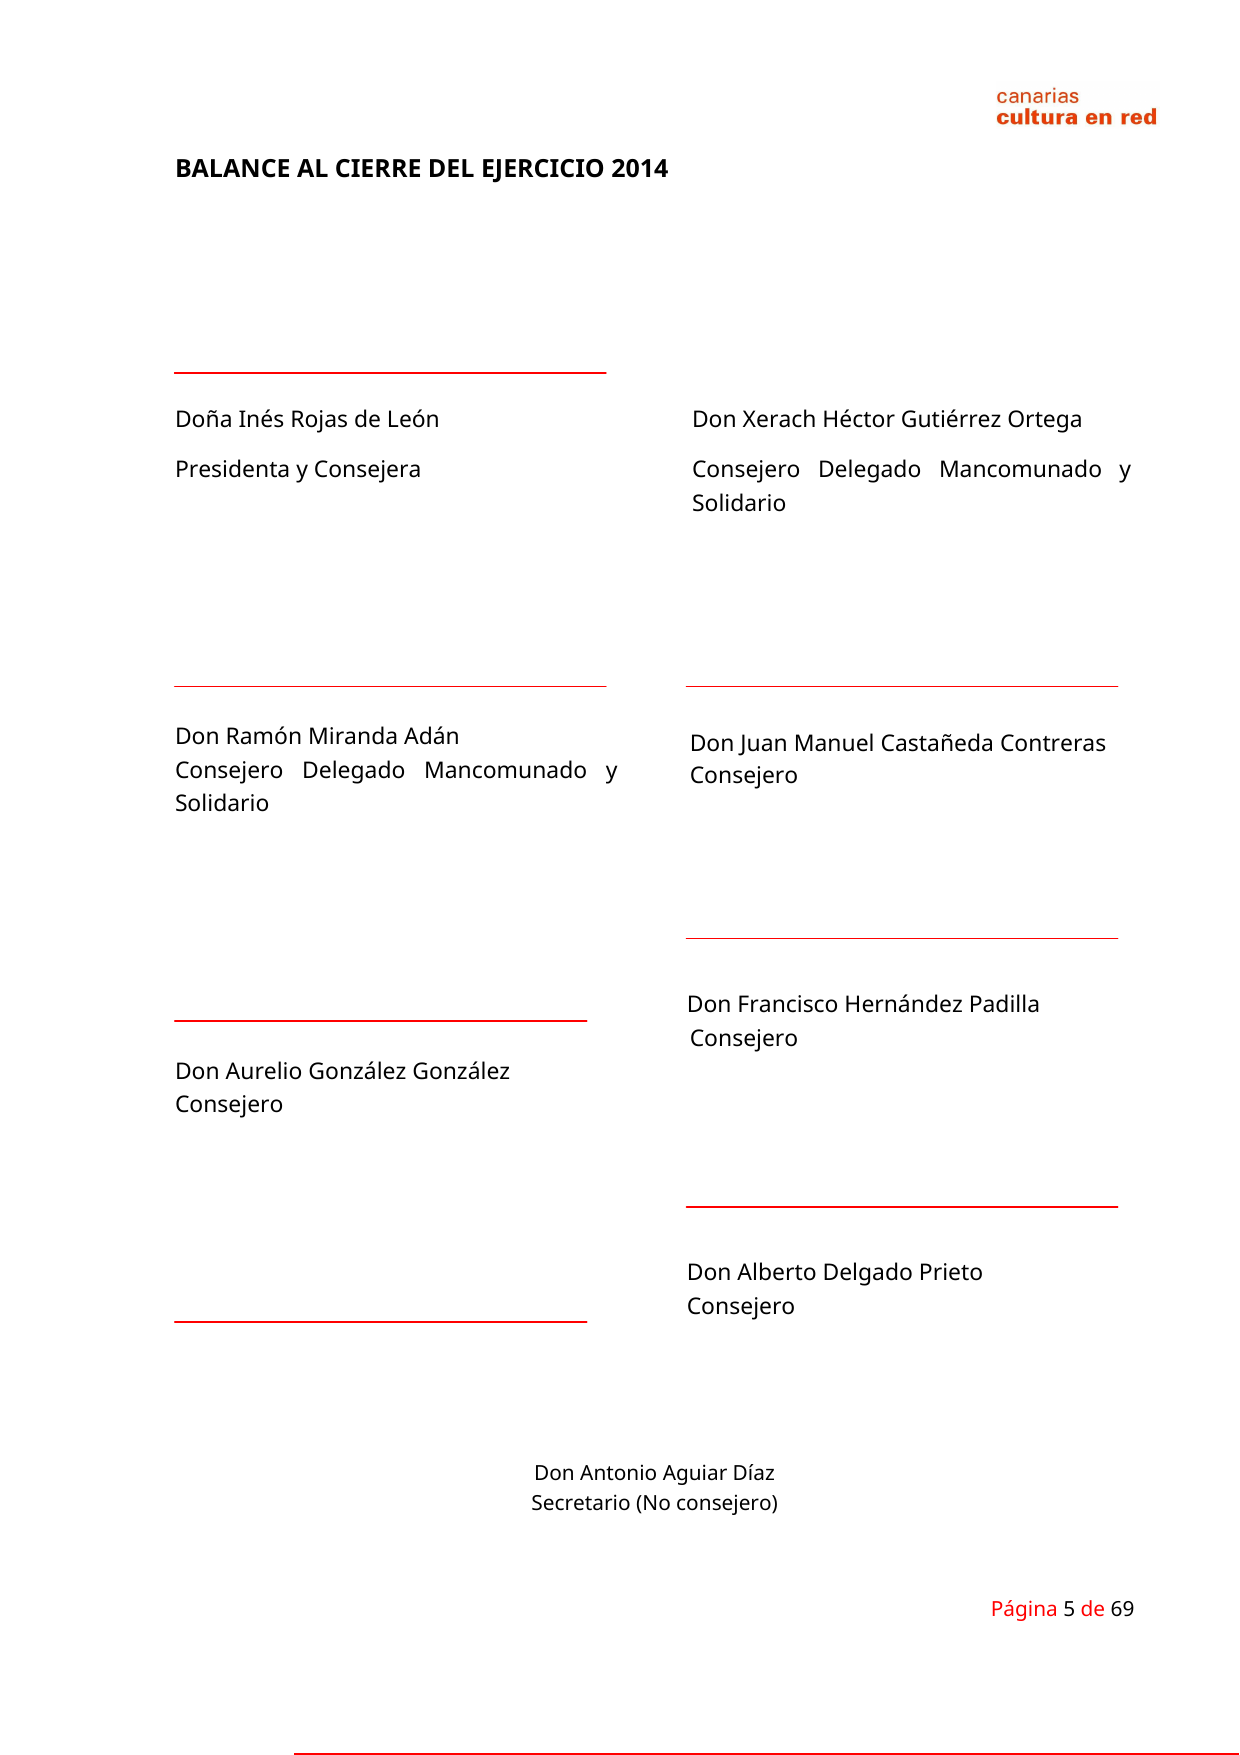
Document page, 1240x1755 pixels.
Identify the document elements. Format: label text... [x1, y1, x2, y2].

table_cell [618, 687, 661, 1355]
table_header [661, 404, 687, 453]
table_header Doña Inés Rojas de León [175, 404, 618, 453]
table_cell [618, 453, 661, 687]
table_cell [661, 453, 687, 687]
table_header [618, 404, 661, 453]
table_cell Consejero Delegado Mancomunado y Solidario [687, 453, 1131, 687]
table_cell [661, 687, 687, 1355]
table_cell Don Ramón Miranda Adán Consejero Delegado Mancomunado y Solidario Don Aurelio González González Consejero [175, 687, 618, 1355]
table_cell Don Juan Manuel Castañeda Contreras Consejero Don Francisco Hernández Padilla Consejero Don Alberto Delgado Prieto Consejero [687, 687, 1131, 1355]
table_cell Presidenta y Consejera [175, 453, 618, 687]
table_header Don Xerach Héctor Gutiérrez Ortega [687, 404, 1131, 453]
